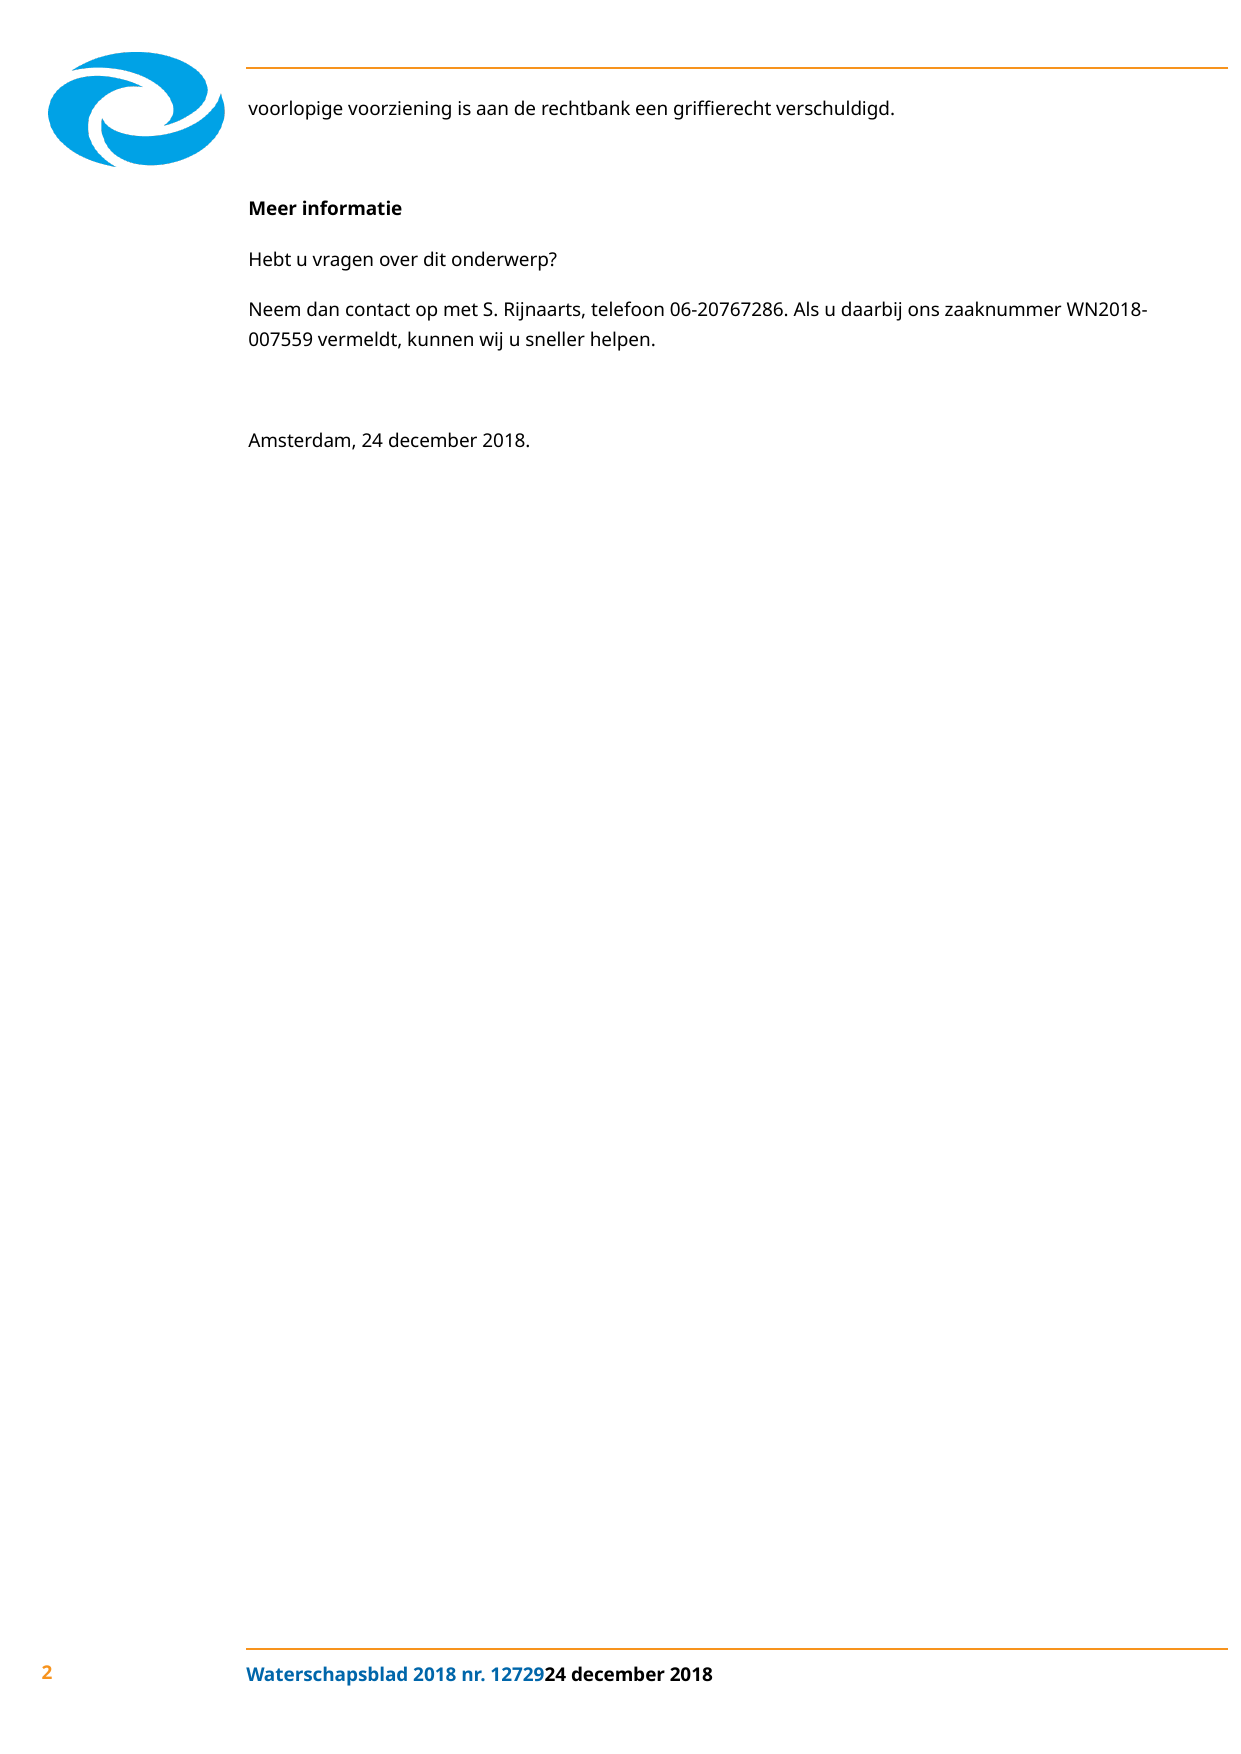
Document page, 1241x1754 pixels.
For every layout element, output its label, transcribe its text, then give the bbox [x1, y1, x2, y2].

text Neem dan contact op met S. Rijnaarts, telefoon 06-20767286. Als u daarbij ons zaaknummer WN2018-007559 vermeldt, kunnen wij u sneller helpen. [248, 296, 1152, 352]
text Amsterdam, 24 december 2018. [248, 427, 1152, 453]
text Meer informatie [248, 196, 1152, 221]
picture [41, 47, 231, 172]
text voorlopige voorziening is aan de rechtbank een griffierecht verschuldigd. [248, 95, 1152, 121]
text Hebt u vragen over dit onderwerp? [248, 246, 1152, 272]
